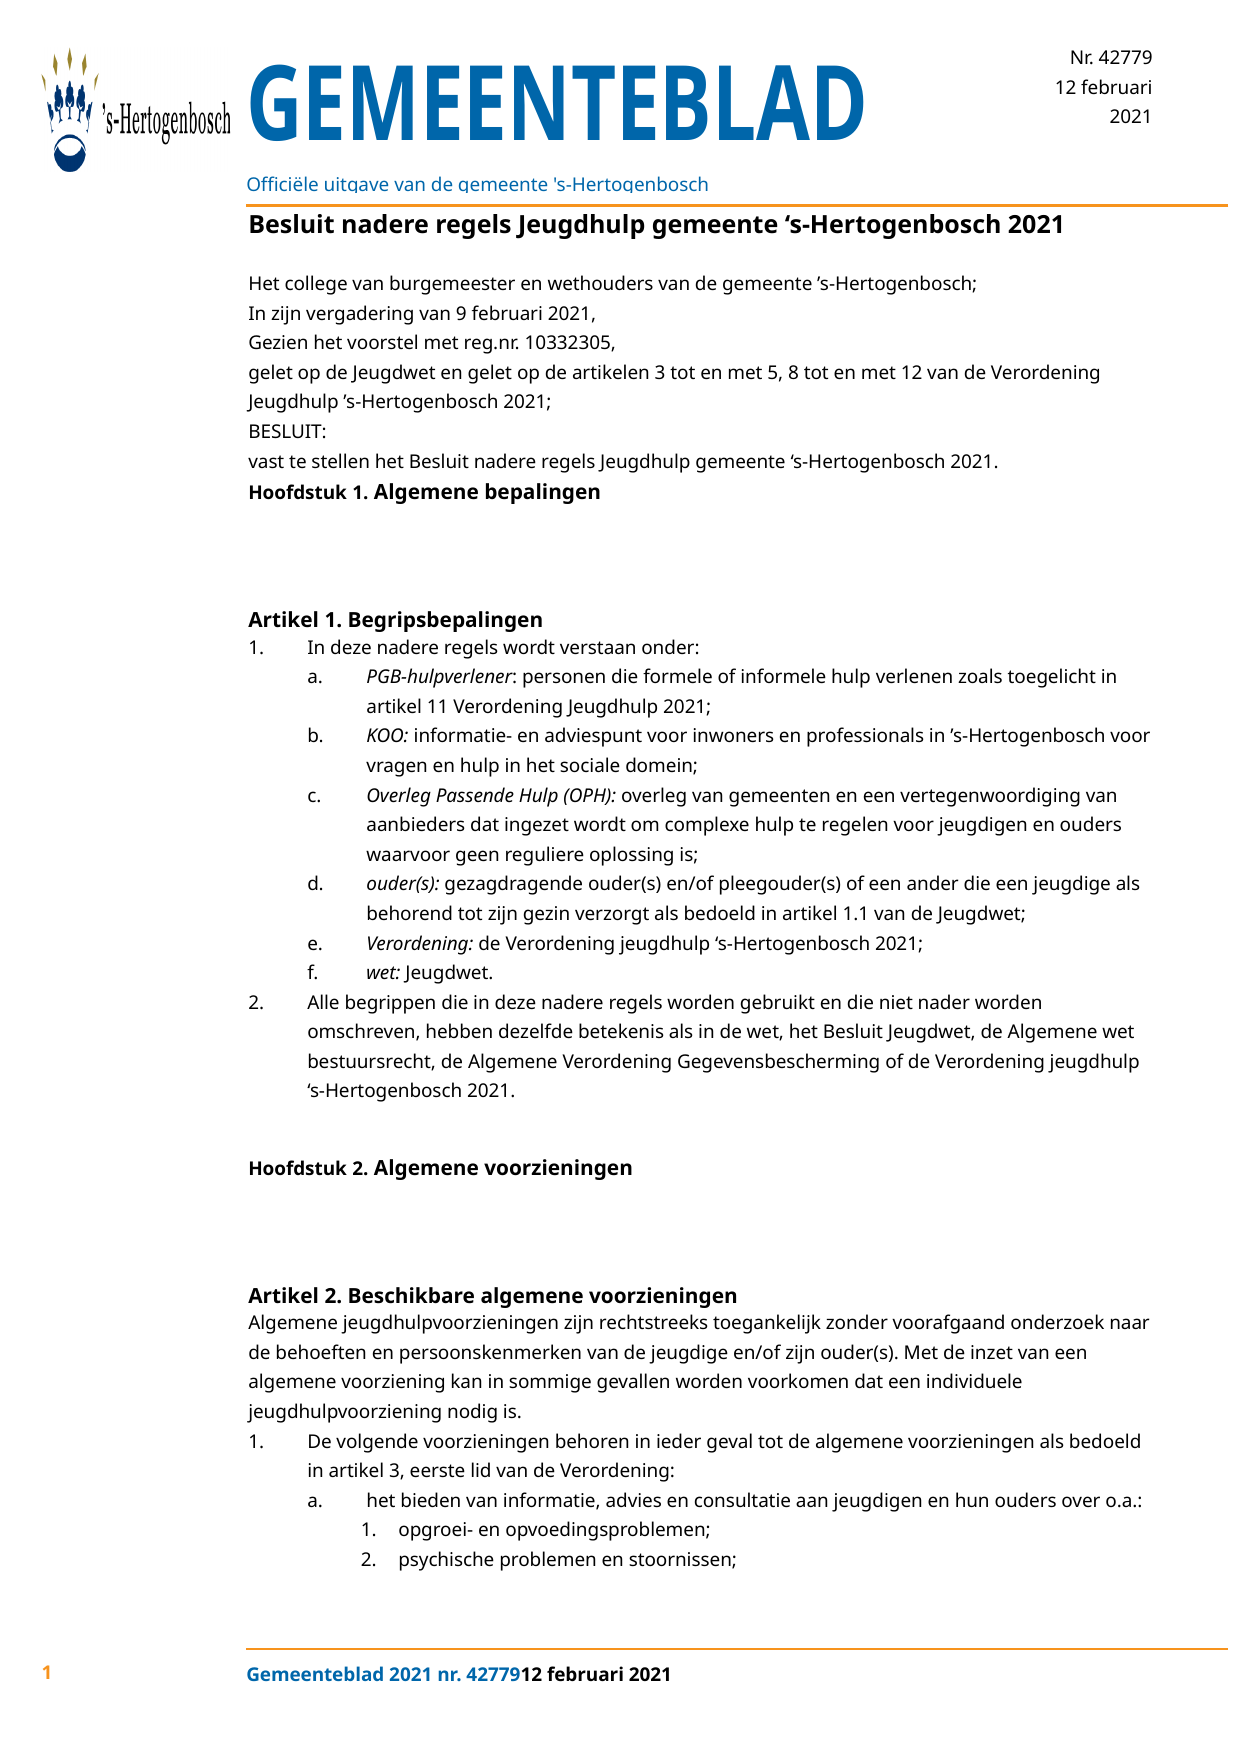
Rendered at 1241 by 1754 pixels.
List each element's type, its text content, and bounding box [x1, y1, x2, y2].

picture [41, 47, 231, 172]
list Alle begrippen die in deze nadere regels worden gebruikt en die niet nader worden omschreven, hebben dezelfde betekenis als in de wet, het Besluit Jeugdwet, de Algemene wet bestuursrecht, de Algemene Verordening Gegevensbescherming of de Verordening jeugdhulp ‘s-Hertogenbosch 2021. [248, 989, 1152, 1103]
list wet: Jeugdwet. [307, 959, 1152, 985]
list In deze nadere regels wordt verstaan onder: [248, 634, 1152, 660]
text Hoofdstuk 1. Algemene bepalingen [248, 477, 1152, 506]
list opgroei- en opvoedingsproblemen; [361, 1517, 1152, 1542]
text Gezien het voorstel met reg.nr. 10332305, [248, 329, 1152, 355]
list Overleg Passende Hulp (OPH): overleg van gemeenten en een vertegenwoordiging van aanbieders dat ingezet wordt om complexe hulp te regelen voor jeugdigen en ouders waarvoor geen reguliere oplossing is; [307, 782, 1152, 867]
list PGB-hulpverlener: personen die formele of informele hulp verlenen zoals toegelicht in artikel 11 Verordening Jeugdhulp 2021; [307, 663, 1152, 719]
list Verordening: de Verordening jeugdhulp ‘s-Hertogenbosch 2021; [307, 930, 1152, 956]
text BESLUIT: [248, 418, 1152, 444]
list KOO: informatie- en adviespunt voor inwoners en professionals in ’s-Hertogenbosch voor vragen en hulp in het sociale domein; [307, 723, 1152, 778]
text vast te stellen het Besluit nadere regels Jeugdhulp gemeente ‘s-Hertogenbosch 2021. [248, 448, 1152, 473]
text Artikel 2. Beschikbare algemene voorzieningen [248, 1281, 1152, 1309]
list ouder(s): gezagdragende ouder(s) en/of pleegouder(s) of een ander die een jeugdige als behorend tot zijn gezin verzorgt als bedoeld in artikel 1.1 van de Jeugdwet; [307, 871, 1152, 926]
text Algemene jeugdhulpvoorzieningen zijn rechtstreeks toegankelijk zonder voorafgaand onderzoek naar de behoeften en persoonskenmerken van de jeugdige en/of zijn ouder(s). Met de inzet van een algemene voorziening kan in sommige gevallen worden voorkomen dat een individuele jeugdhulpvoorziening nodig is. [248, 1309, 1152, 1424]
list het bieden van informatie, advies en consultatie aan jeugdigen en hun ouders over o.a.: [307, 1487, 1152, 1513]
list psychische problemen en stoornissen; [361, 1546, 1152, 1572]
text Hoofdstuk 2. Algemene voorzieningen [248, 1153, 1152, 1181]
text Het college van burgemeester en wethouders van de gemeente ’s-Hertogenbosch; [248, 270, 1152, 296]
text In zijn vergadering van 9 februari 2021, [248, 300, 1152, 326]
text gelet op de Jeugdwet en gelet op de artikelen 3 tot en met 5, 8 tot en met 12 van de Verordening Jeugdhulp ’s-Hertogenbosch 2021; [248, 359, 1152, 414]
text Besluit nadere regels Jeugdhulp gemeente ‘s-Hertogenbosch 2021 [248, 207, 1152, 241]
list De volgende voorzieningen behoren in ieder geval tot de algemene voorzieningen als bedoeld in artikel 3, eerste lid van de Verordening: [248, 1428, 1152, 1483]
text Artikel 1. Begripsbepalingen [248, 606, 1152, 634]
